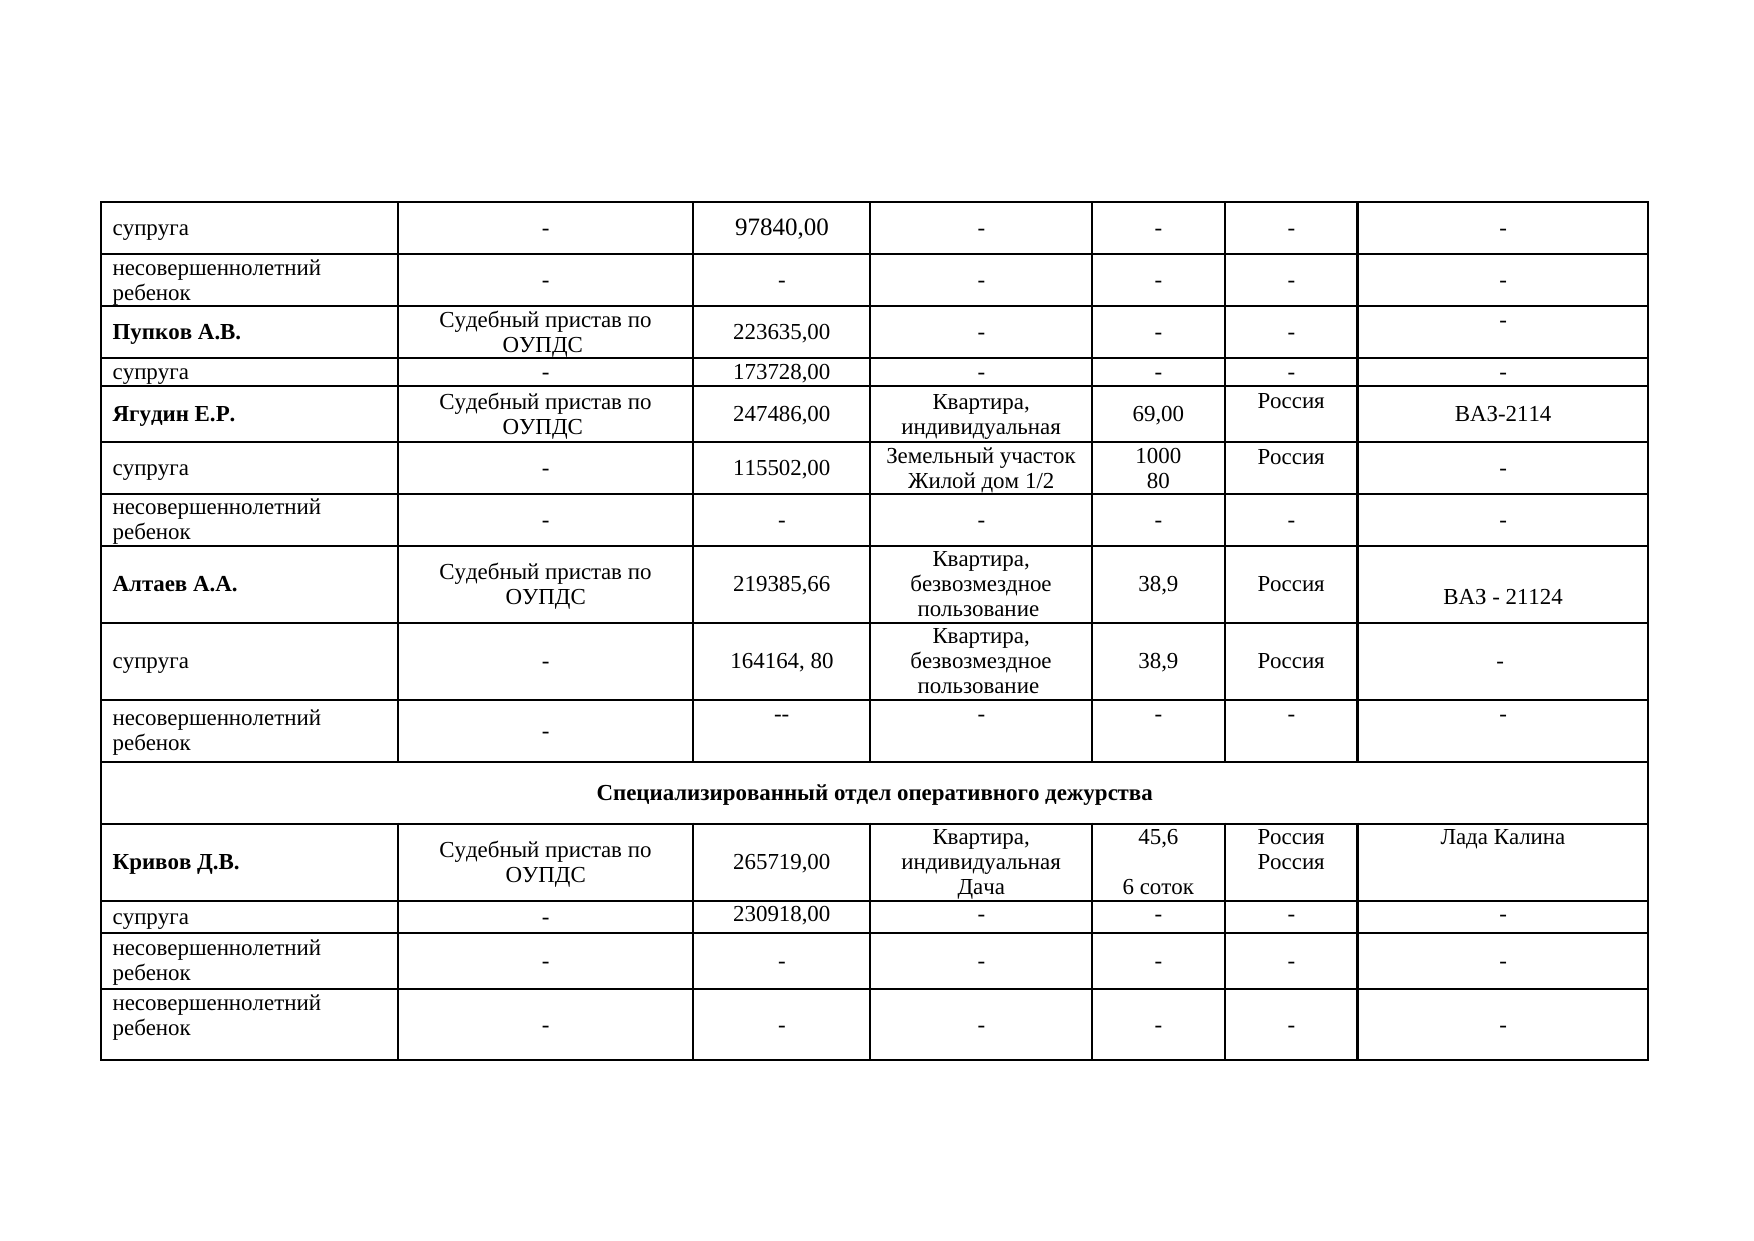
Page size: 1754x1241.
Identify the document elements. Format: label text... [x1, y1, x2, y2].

table_cell Россия [1226, 387, 1356, 441]
table_cell - [399, 624, 692, 699]
table_cell - [871, 495, 1091, 545]
table_cell 219385,66 [694, 547, 869, 622]
table_cell - [1359, 255, 1647, 305]
table_cell - [1359, 990, 1647, 1059]
table_cell - [1359, 934, 1647, 988]
table_cell супруга [102, 203, 397, 253]
table_cell - [1093, 701, 1224, 761]
table_cell - [1226, 495, 1356, 545]
table_cell 38,9 [1093, 624, 1224, 699]
table_cell Квартира, индивидуальная Дача [871, 825, 1091, 899]
table_cell Судебный пристав по ОУПДС [399, 307, 692, 357]
table_cell - [871, 701, 1091, 761]
table_cell 247486,00 [694, 387, 869, 441]
table_cell - [399, 359, 692, 385]
table_cell несовершеннолетний ребенок [102, 934, 397, 988]
table_cell - [871, 934, 1091, 988]
table_cell Судебный пристав по ОУПДС [399, 825, 692, 899]
table_cell - [399, 902, 692, 932]
table_cell Россия [1226, 547, 1356, 622]
table_cell - [1226, 255, 1356, 305]
table_cell - [1359, 902, 1647, 932]
table_cell ВАЗ-2114 [1359, 387, 1647, 441]
table_cell - [694, 934, 869, 988]
table_cell - [1359, 495, 1647, 545]
table_cell 230918,00 [694, 902, 869, 932]
table_cell - [871, 255, 1091, 305]
table_cell - [399, 255, 692, 305]
table_cell - [1093, 203, 1224, 253]
table_cell - [694, 495, 869, 545]
table_cell - [399, 934, 692, 988]
table_cell - [1359, 359, 1647, 385]
table_cell - [871, 990, 1091, 1059]
table_cell несовершеннолетний ребенок [102, 255, 397, 305]
table_cell - [1093, 359, 1224, 385]
table_cell - [1226, 701, 1356, 761]
table_cell - [694, 255, 869, 305]
table_cell несовершеннолетний ребенок [102, 990, 397, 1059]
table_cell 38,9 [1093, 547, 1224, 622]
table_cell 97840,00 [694, 203, 869, 253]
table_cell - [399, 990, 692, 1059]
table_cell 115502,00 [694, 443, 869, 493]
table_cell Квартира, безвозмездное пользование [871, 624, 1091, 699]
table_cell Земельный участок Жилой дом 1/2 [871, 443, 1091, 493]
table_cell супруга [102, 443, 397, 493]
table_cell Судебный пристав по ОУПДС [399, 547, 692, 622]
table_cell 173728,00 [694, 359, 869, 385]
table_cell - [871, 359, 1091, 385]
table_cell Ягудин Е.Р. [102, 387, 397, 441]
table_cell 45,6 6 соток [1093, 825, 1224, 899]
table_cell - [1359, 701, 1647, 761]
table_cell - [1093, 902, 1224, 932]
table_cell 1000 80 [1093, 443, 1224, 493]
table_cell - [1093, 307, 1224, 357]
table_cell 223635,00 [694, 307, 869, 357]
table_cell супруга [102, 624, 397, 699]
table_cell - [1093, 934, 1224, 988]
table_cell - [1359, 307, 1647, 357]
table_cell - [399, 443, 692, 493]
table_cell Россия Россия [1226, 825, 1356, 899]
table_cell - [1226, 902, 1356, 932]
table_cell супруга [102, 359, 397, 385]
table_cell - [871, 902, 1091, 932]
table_cell Алтаев А.А. [102, 547, 397, 622]
table_cell Квартира, индивидуальная [871, 387, 1091, 441]
table_cell 164164, 80 [694, 624, 869, 699]
table_cell 265719,00 [694, 825, 869, 899]
table_cell - [1226, 934, 1356, 988]
table_cell Судебный пристав по ОУПДС [399, 387, 692, 441]
table_cell Кривов Д.В. [102, 825, 397, 899]
table_cell - [1093, 495, 1224, 545]
table_cell Квартира, безвозмездное пользование [871, 547, 1091, 622]
table_cell Пупков А.В. [102, 307, 397, 357]
table_cell -- [694, 701, 869, 761]
table_cell - [871, 203, 1091, 253]
table_cell - [399, 701, 692, 761]
table_cell Россия [1226, 624, 1356, 699]
table_cell - [1093, 255, 1224, 305]
table_cell несовершеннолетний ребенок [102, 495, 397, 545]
table_cell - [694, 990, 869, 1059]
table_cell 69,00 [1093, 387, 1224, 441]
table_cell - [399, 495, 692, 545]
table_cell - [1226, 307, 1356, 357]
table_cell несовершеннолетний ребенок [102, 701, 397, 761]
table_cell - [1093, 990, 1224, 1059]
table_cell - [1226, 990, 1356, 1059]
table_cell - [1226, 203, 1356, 253]
table_cell Россия [1226, 443, 1356, 493]
table_cell - [1359, 203, 1647, 253]
table_cell ВАЗ - 21124 [1359, 547, 1647, 622]
table_cell - [1359, 624, 1647, 699]
table_cell Специализированный отдел оперативного дежурства [102, 763, 1647, 822]
table_cell супруга [102, 902, 397, 932]
table_cell - [871, 307, 1091, 357]
table_cell Лада Калина [1359, 825, 1647, 899]
table_cell - [1359, 443, 1647, 493]
table_cell - [1226, 359, 1356, 385]
table_cell - [399, 203, 692, 253]
